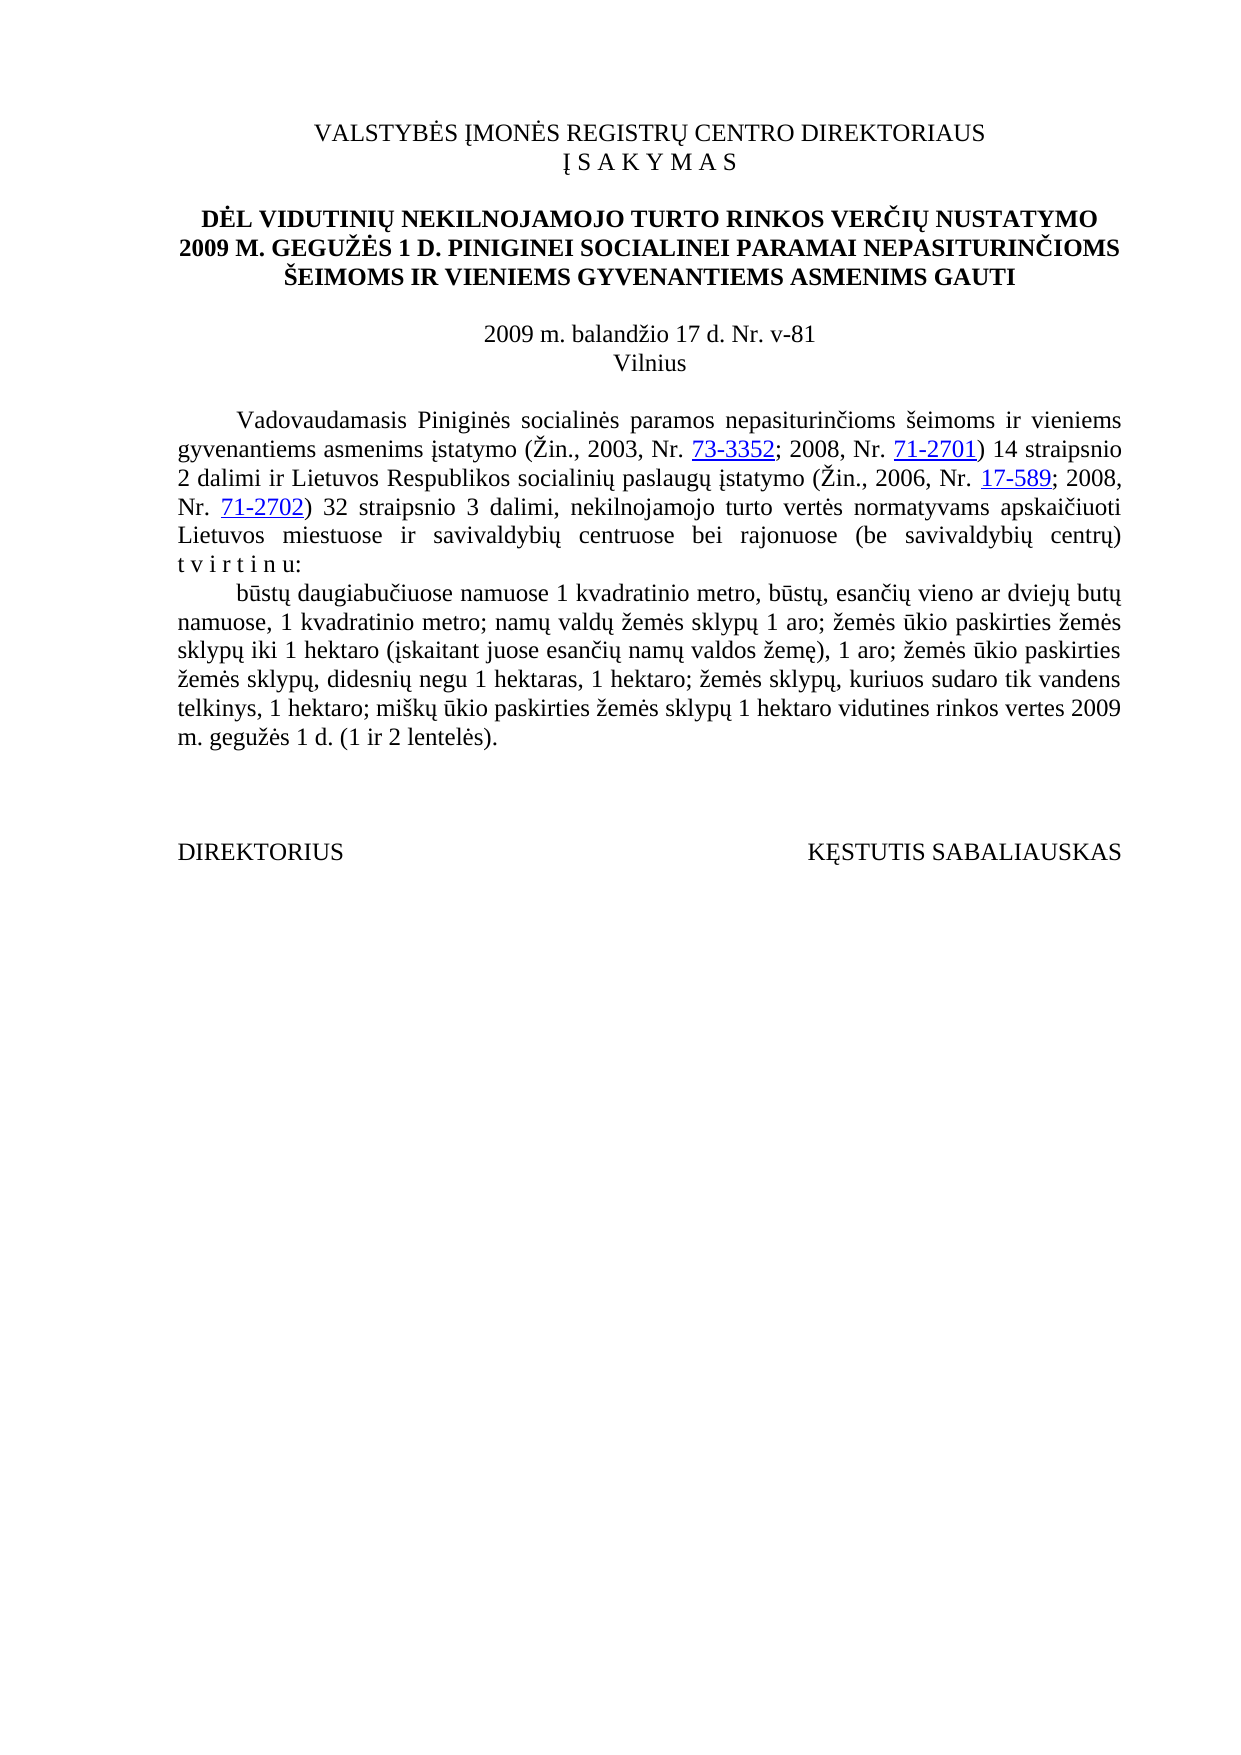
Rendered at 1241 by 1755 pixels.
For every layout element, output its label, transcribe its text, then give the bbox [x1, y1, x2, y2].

text DIREKTORIUS KĘSTUTIS SABALIAUSKAS [177, 837, 1122, 866]
text ĮSAKYMAS [177, 147, 1122, 176]
text Vilnius [177, 348, 1122, 377]
text būstų daugiabučiuose namuose 1 kvadratinio metro, būstų, esančių vieno ar dviejų butų namuose, 1 kvadratinio metro; namų valdų žemės sklypų 1 aro; žemės ūkio paskirties žemės sklypų iki 1 hektaro (įskaitant juose esančių namų valdos žemę), 1 aro; žemės ūkio paskirties žemės sklypų, didesnių negu 1 hektaras, 1 hektaro; žemės sklypų, kuriuos sudaro tik vandens telkinys, 1 hektaro; miškų ūkio paskirties žemės sklypų 1 hektaro vidutines rinkos vertes 2009 m. gegužės 1 d. (1 ir 2 lentelės). [177, 578, 1122, 751]
text VALSTYBĖS ĮMONĖS REGISTRŲ CENTRO DIREKTORIAUS [177, 118, 1122, 147]
text Vadovaudamasis Piniginės socialinės paramos nepasiturinčioms šeimoms ir vieniems gyvenantiems asmenims įstatymo (Žin., 2003, Nr. 73-3352; 2008, Nr. 71-2701) 14 straipsnio 2 dalimi ir Lietuvos Respublikos socialinių paslaugų įstatymo (Žin., 2006, Nr. 17-589; 2008, Nr. 71-2702) 32 straipsnio 3 dalimi, nekilnojamojo turto vertės normatyvams apskaičiuoti Lietuvos miestuose ir savivaldybių centruose bei rajonuose (be savivaldybių centrų) tvirtinu: [177, 406, 1122, 578]
text DĖL VIDUTINIŲ NEKILNOJAMOJO TURTO RINKOS VERČIŲ NUSTATYMO 2009 M. GEGUŽĖS 1 D. PINIGINEI SOCIALINEI PARAMAI NEPASITURINČIOMS ŠEIMOMS IR VIENIEMS GYVENANTIEMS ASMENIMS GAUTI [177, 204, 1122, 291]
text 2009 m. balandžio 17 d. Nr. v-81 [177, 319, 1122, 348]
